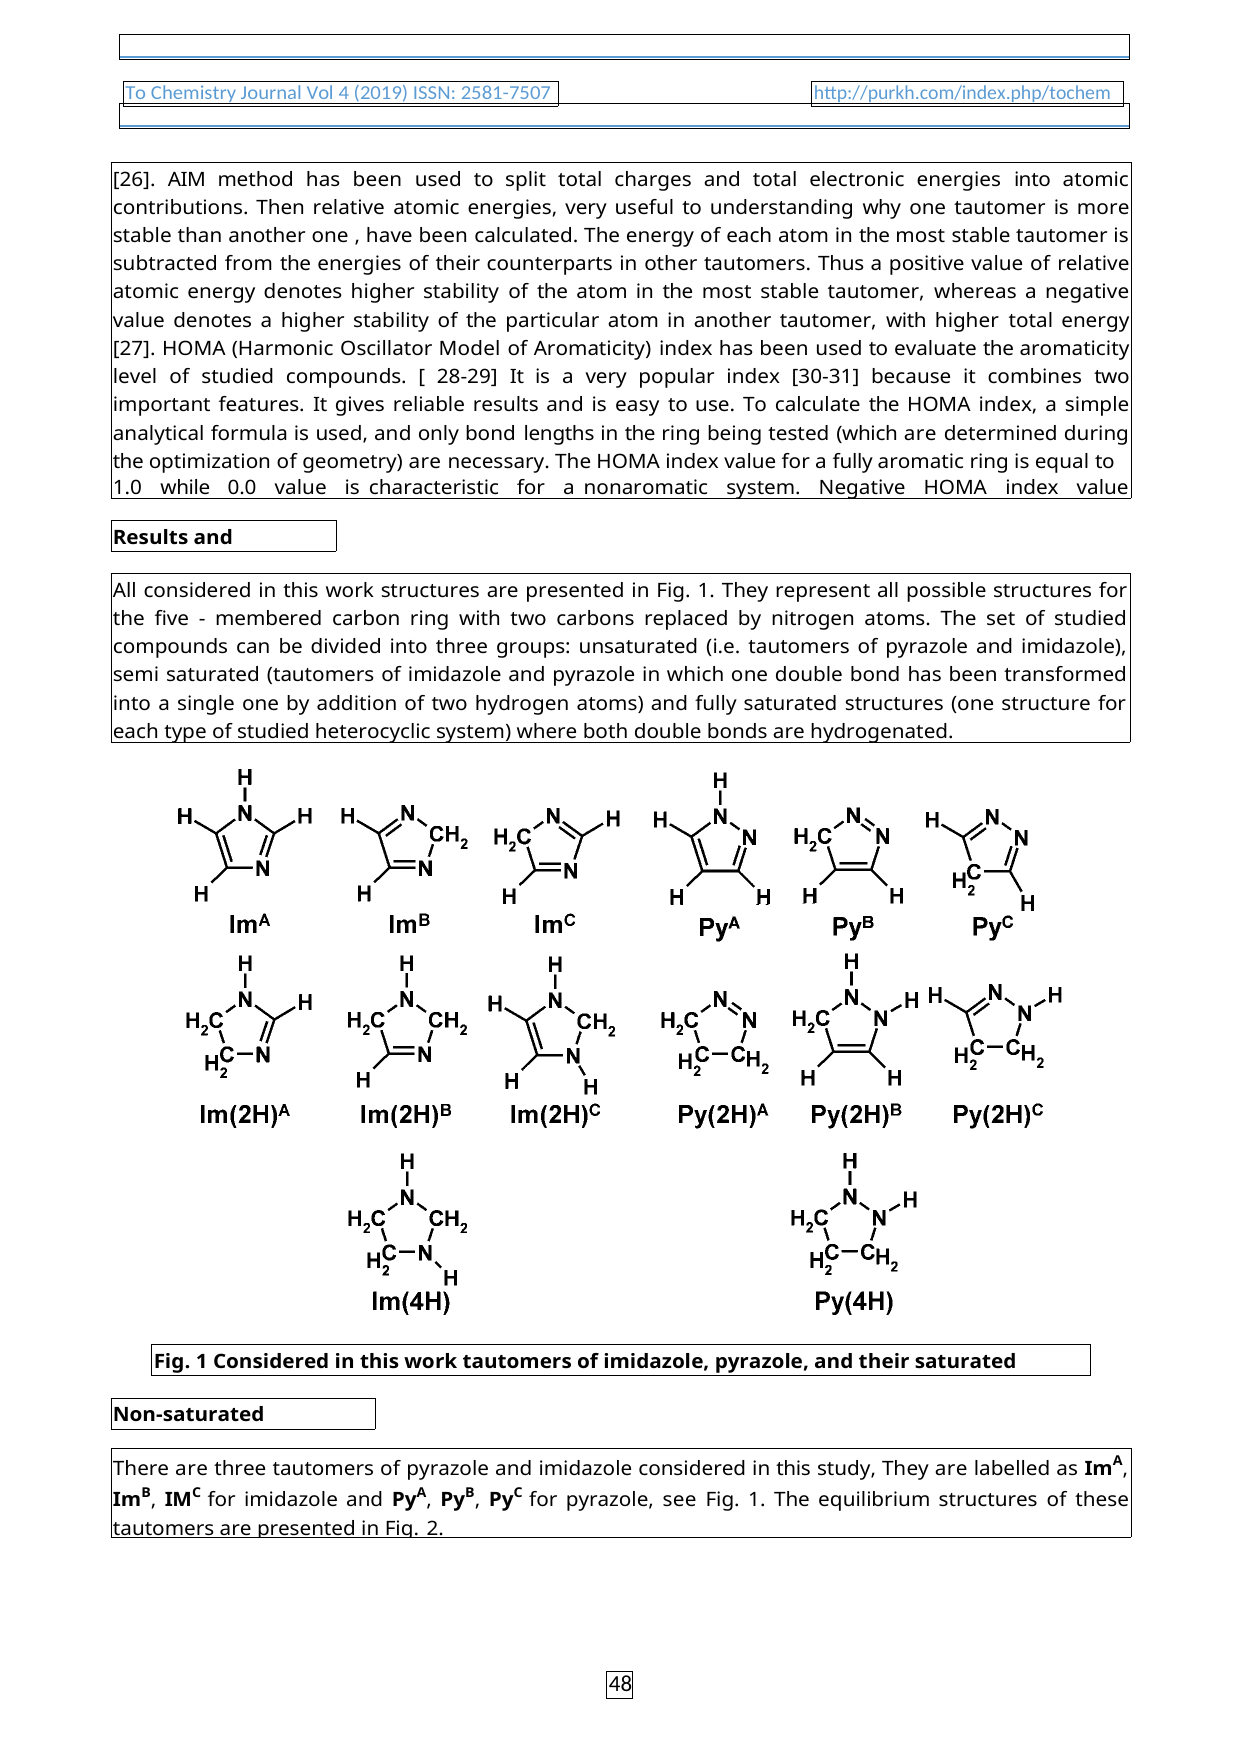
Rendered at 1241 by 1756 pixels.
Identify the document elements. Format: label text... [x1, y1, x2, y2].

text To Chemistry Journal Vol 4 (2019) ISSN: 2581-7507 [125, 82, 558, 103]
text Non-saturated compounds [113, 1400, 375, 1429]
text 48 [609, 1672, 632, 1697]
text All considered in this work structures are presented in Fig. 1. They represent all possible structures for the five - membered carbon ring with two carbons replaced by nitrogen atoms. The set of studied compounds can be divided into three groups: unsaturated (i.e. tautomers of pyrazole and imidazole), semi saturated (tautomers of imidazole and pyrazole in which one double bond has been transformed into a single one by addition of two hydrogen atoms) and fully saturated structures (one structure for each type of studied heterocyclic system) where both double bonds are hydrogenated. [113, 576, 1128, 742]
picture [178, 769, 1062, 1315]
text Fig. 1 Considered in this work tautomers of imidazole, pyrazole, and their saturated derivatives. [153, 1347, 1090, 1375]
text [26]. AIM method has been used to split total charges and total electronic energies into atomic contributions. Then relative atomic energies, very useful to understanding why one tautomer is more stable than another one , have been calculated. The energy of each atom in the most stable tautomer is subtracted from the energies of their counterparts in other tautomers. Thus a positive value of relative atomic energy denotes higher stability of the atom in the most stable tautomer, whereas a negative value denotes a higher stability of the particular atom in another tautomer, with higher total energy [27]. HOMA (Harmonic Oscillator Model of Aromaticity) index has been used to evaluate the aromaticity level of studied compounds. [ 28-29] It is a very popular index [30-31] because it combines two important features. It gives reliable results and is easy to use. To calculate the HOMA index, a simple analytical formula is used, and only bond lengths in the ring being tested (which are determined during the optimization of geometry) are necessary. The HOMA index value for a fully aromatic ring is equal to [113, 165, 1129, 474]
text Results and Discussion [113, 523, 336, 551]
text There are three tautomers of pyrazole and imidazole considered in this study, They are labelled as ImA, ImB, IMC for imidazole and PyA, PyB, PyC for pyrazole, see Fig. 1. The equilibrium structures of these tautomers are presented in Fig. 2. [113, 1451, 1129, 1537]
text 1.0 while 0.0 value is characteristic for a nonaromatic system. Negative HOMA index value suggests the [113, 475, 1131, 498]
text http://purkh.com/index.php/tochem [814, 82, 1123, 103]
